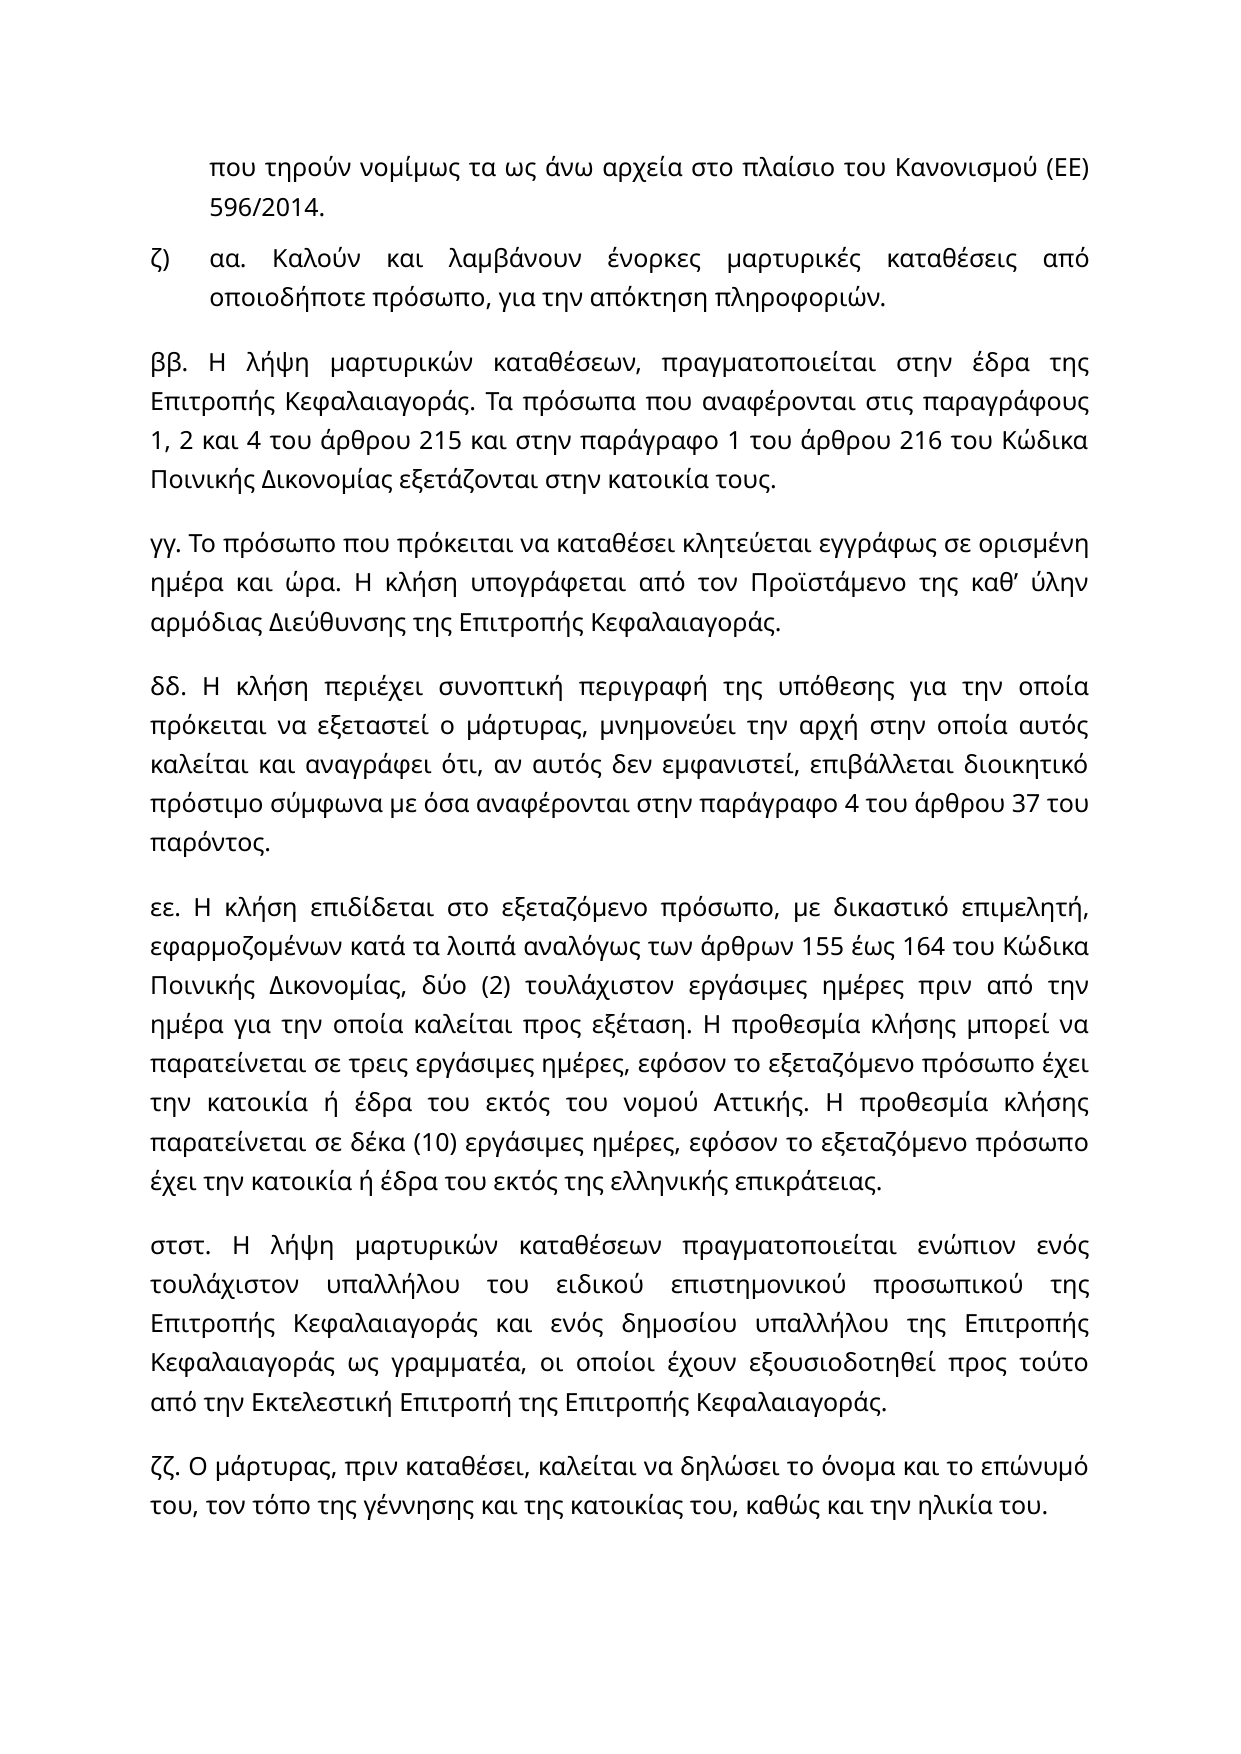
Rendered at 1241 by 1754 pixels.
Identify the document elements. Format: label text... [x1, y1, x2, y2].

text στστ. Η λήψη μαρτυρικών καταθέσεων πραγματοποιείται ενώπιον ενός τουλάχιστον υπαλλήλου του ειδικού επιστημονικού προσωπικού της Επιτροπής Κεφαλαιαγοράς και ενός δημοσίου υπαλλήλου της Επιτροπής Κεφαλαιαγοράς ως γραμματέα, οι οποίοι έχουν εξουσιοδοτηθεί προς τούτο από την Εκτελεστική Επιτροπή της Επιτροπής Kεφαλαιαγοράς. [150, 1227, 1090, 1418]
text ζζ. Ο μάρτυρας, πριν καταθέσει, καλείται να δηλώσει το όνομα και το επώνυμό του, τον τόπο της γέννησης και της κατοικίας του, καθώς και την ηλικία του. [150, 1448, 1090, 1522]
text εε. Η κλήση επιδίδεται στο εξεταζόμενο πρόσωπο, με δικαστικό επιμελητή, εφαρμοζομένων κατά τα λοιπά αναλόγως των άρθρων 155 έως 164 του Κώδικα Ποινικής Δικονομίας, δύο (2) τουλάχιστον εργάσιμες ημέρες πριν από την ημέρα για την οποία καλείται προς εξέταση. Η προθεσμία κλήσης μπορεί να παρατείνεται σε τρεις εργάσιμες ημέρες, εφόσον το εξεταζόμενο πρόσωπο έχει την κατοικία ή έδρα του εκτός του νομού Αττικής. Η προθεσμία κλήσης παρατείνεται σε δέκα (10) εργάσιμες ημέρες, εφόσον το εξεταζόμενο πρόσωπο έχει την κατοικία ή έδρα του εκτός της ελληνικής επικράτειας. [150, 889, 1090, 1197]
text ββ. Η λήψη μαρτυρικών καταθέσεων, πραγματοποιείται στην έδρα της Επιτροπής Κεφαλαιαγοράς. Τα πρόσωπα που αναφέρονται στις παραγράφους 1, 2 και 4 του άρθρου 215 και στην παράγραφο 1 του άρθρου 216 του Κώδικα Ποινικής Δικονομίας εξετάζονται στην κατοικία τους. [150, 344, 1090, 496]
text γγ. Το πρόσωπο που πρόκειται να καταθέσει κλητεύεται εγγράφως σε ορισμένη ημέρα και ώρα. Η κλήση υπογράφεται από τον Προϊστάμενο της καθ’ ύλην αρμόδιας Διεύθυνσης της Επιτροπής Κεφαλαιαγοράς. [150, 526, 1090, 638]
text δδ. Η κλήση περιέχει συνοπτική περιγραφή της υπόθεσης για την οποία πρόκειται να εξεταστεί ο μάρτυρας, μνημονεύει την αρχή στην οποία αυτός καλείται και αναγράφει ότι, αν αυτός δεν εμφανιστεί, επιβάλλεται διοικητικό πρόστιμο σύμφωνα με όσα αναφέρονται στην παράγραφο 4 του άρθρου 37 του παρόντος. [150, 668, 1090, 859]
list ζ) αα. Καλούν και λαμβάνουν ένορκες μαρτυρικές καταθέσεις από οποιοδήποτε πρόσωπο, για την απόκτηση πληροφοριών. [150, 241, 1090, 314]
list που τηρούν νομίμως τα ως άνω αρχεία στο πλαίσιο του Κανονισμού (ΕΕ) 596/2014. [150, 150, 1090, 223]
